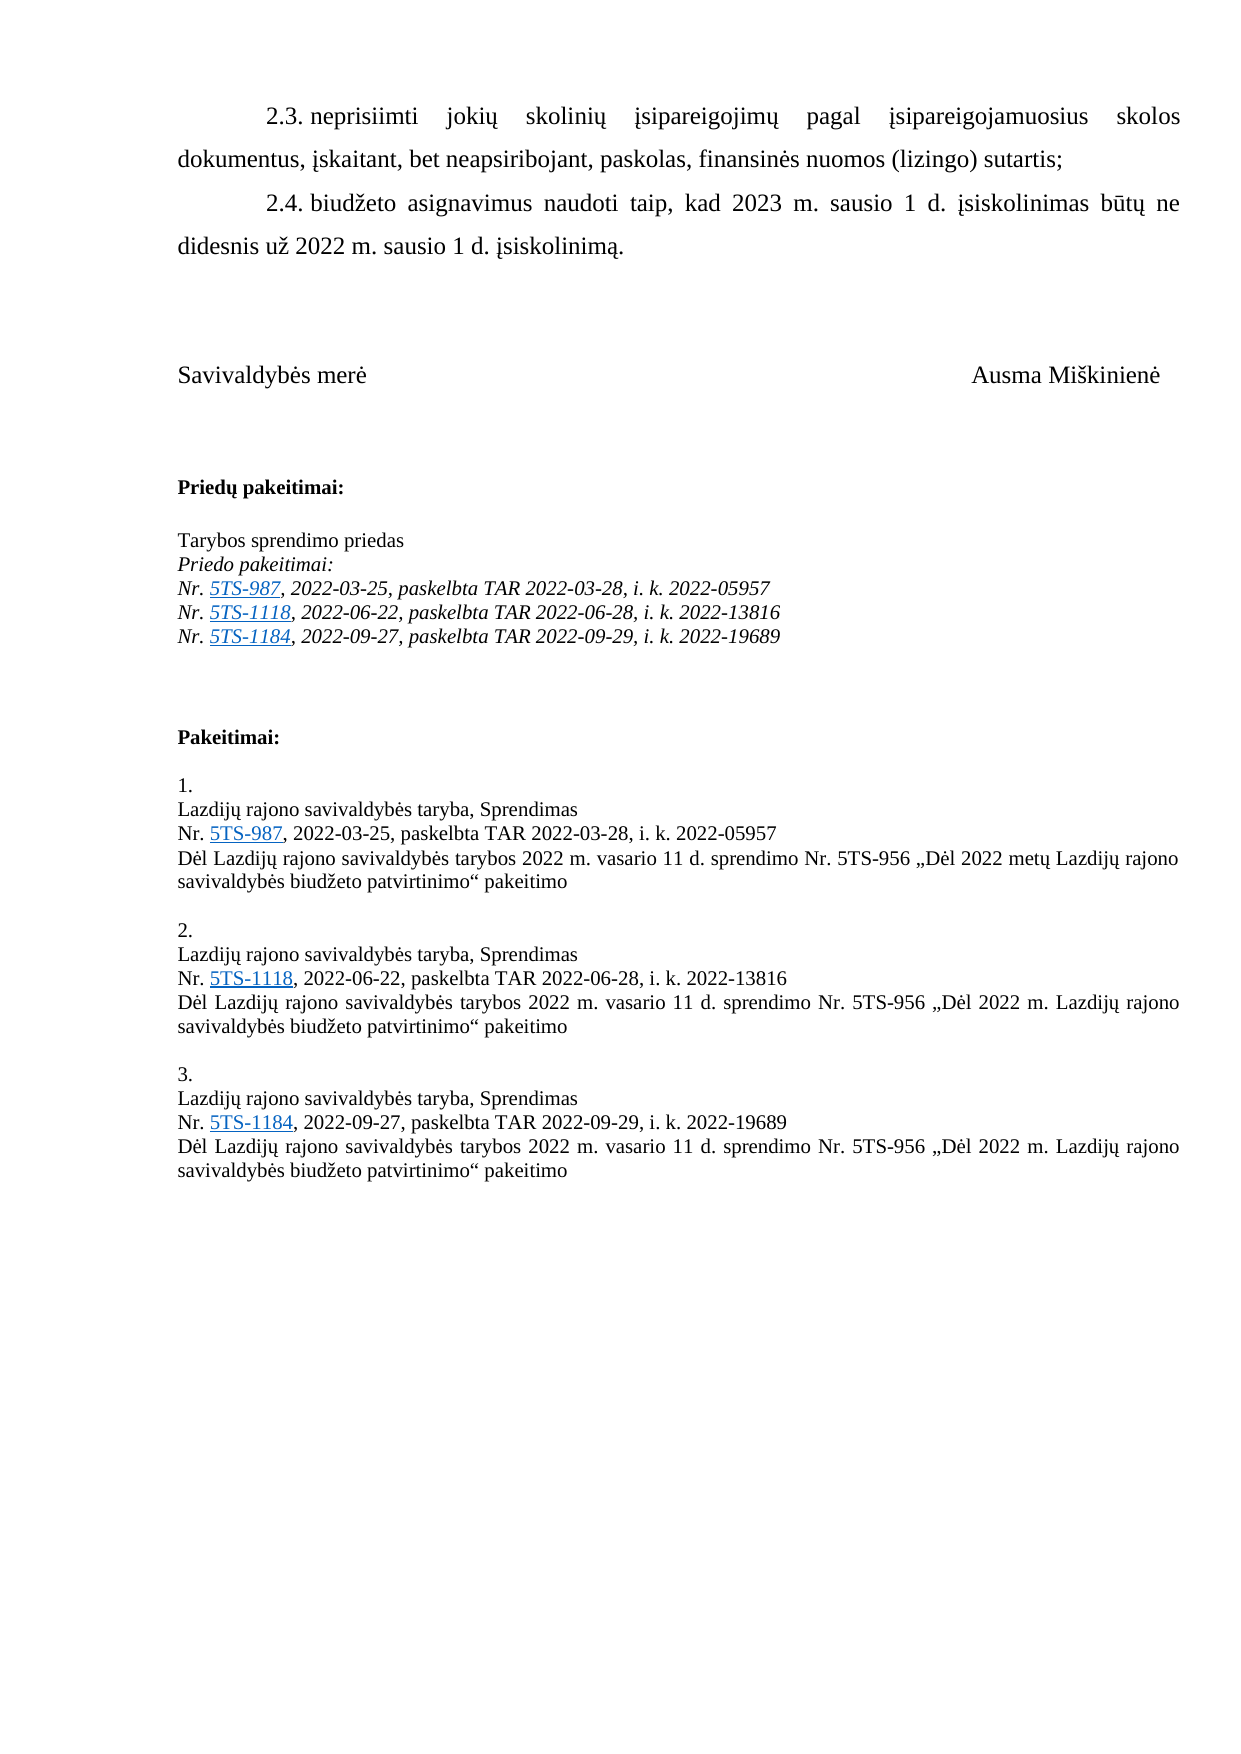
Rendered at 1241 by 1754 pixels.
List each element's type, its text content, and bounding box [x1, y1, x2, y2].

text Savivaldybės merė Ausma Miškinienė [177, 360, 1181, 389]
text Lazdijų rajono savivaldybės taryba, Sprendimas [177, 1086, 1181, 1110]
text 1. [177, 773, 1181, 797]
text Priedų pakeitimai: [177, 475, 1181, 499]
text 2.4. biudžeto asignavimus naudoti taip, kad 2023 m. sausio 1 d. įsiskolinimas būtų ne didesnis už 2022 m. sausio 1 d. įsiskolinimą. [177, 188, 1181, 259]
text Tarybos sprendimo priedas [177, 528, 1181, 552]
text 2.3. neprisiimti jokių skolinių įsipareigojimų pagal įsipareigojamuosius skolos dokumentus, įskaitant, bet neapsiribojant, paskolas, finansinės nuomos (lizingo) sutartis; [177, 101, 1181, 173]
text Nr. 5TS-1184, 2022-09-27, paskelbta TAR 2022-09-29, i. k. 2022-19689 [177, 1110, 1181, 1134]
text 2. [177, 918, 1181, 942]
text Lazdijų rajono savivaldybės taryba, Sprendimas [177, 797, 1181, 821]
text Dėl Lazdijų rajono savivaldybės tarybos 2022 m. vasario 11 d. sprendimo Nr. 5TS-956 „Dėl 2022 metų Lazdijų rajono savivaldybės biudžeto patvirtinimo“ pakeitimo [177, 845, 1181, 893]
text Lazdijų rajono savivaldybės taryba, Sprendimas [177, 942, 1181, 966]
text Dėl Lazdijų rajono savivaldybės tarybos 2022 m. vasario 11 d. sprendimo Nr. 5TS-956 „Dėl 2022 m. Lazdijų rajono savivaldybės biudžeto patvirtinimo“ pakeitimo [177, 990, 1181, 1038]
text Nr. 5TS-1118, 2022-06-22, paskelbta TAR 2022-06-28, i. k. 2022-13816 [177, 966, 1181, 990]
text Nr. 5TS-987, 2022-03-25, paskelbta TAR 2022-03-28, i. k. 2022-05957 [177, 821, 1181, 845]
text Nr. 5TS-1118, 2022-06-22, paskelbta TAR 2022-06-28, i. k. 2022-13816 [177, 600, 1181, 624]
text 3. [177, 1062, 1181, 1086]
text Priedo pakeitimai: [177, 552, 1181, 576]
text Nr. 5TS-1184, 2022-09-27, paskelbta TAR 2022-09-29, i. k. 2022-19689 [177, 624, 1181, 648]
text Dėl Lazdijų rajono savivaldybės tarybos 2022 m. vasario 11 d. sprendimo Nr. 5TS-956 „Dėl 2022 m. Lazdijų rajono savivaldybės biudžeto patvirtinimo“ pakeitimo [177, 1134, 1181, 1182]
text Nr. 5TS-987, 2022-03-25, paskelbta TAR 2022-03-28, i. k. 2022-05957 [177, 576, 1181, 600]
text Pakeitimai: [177, 725, 1181, 749]
